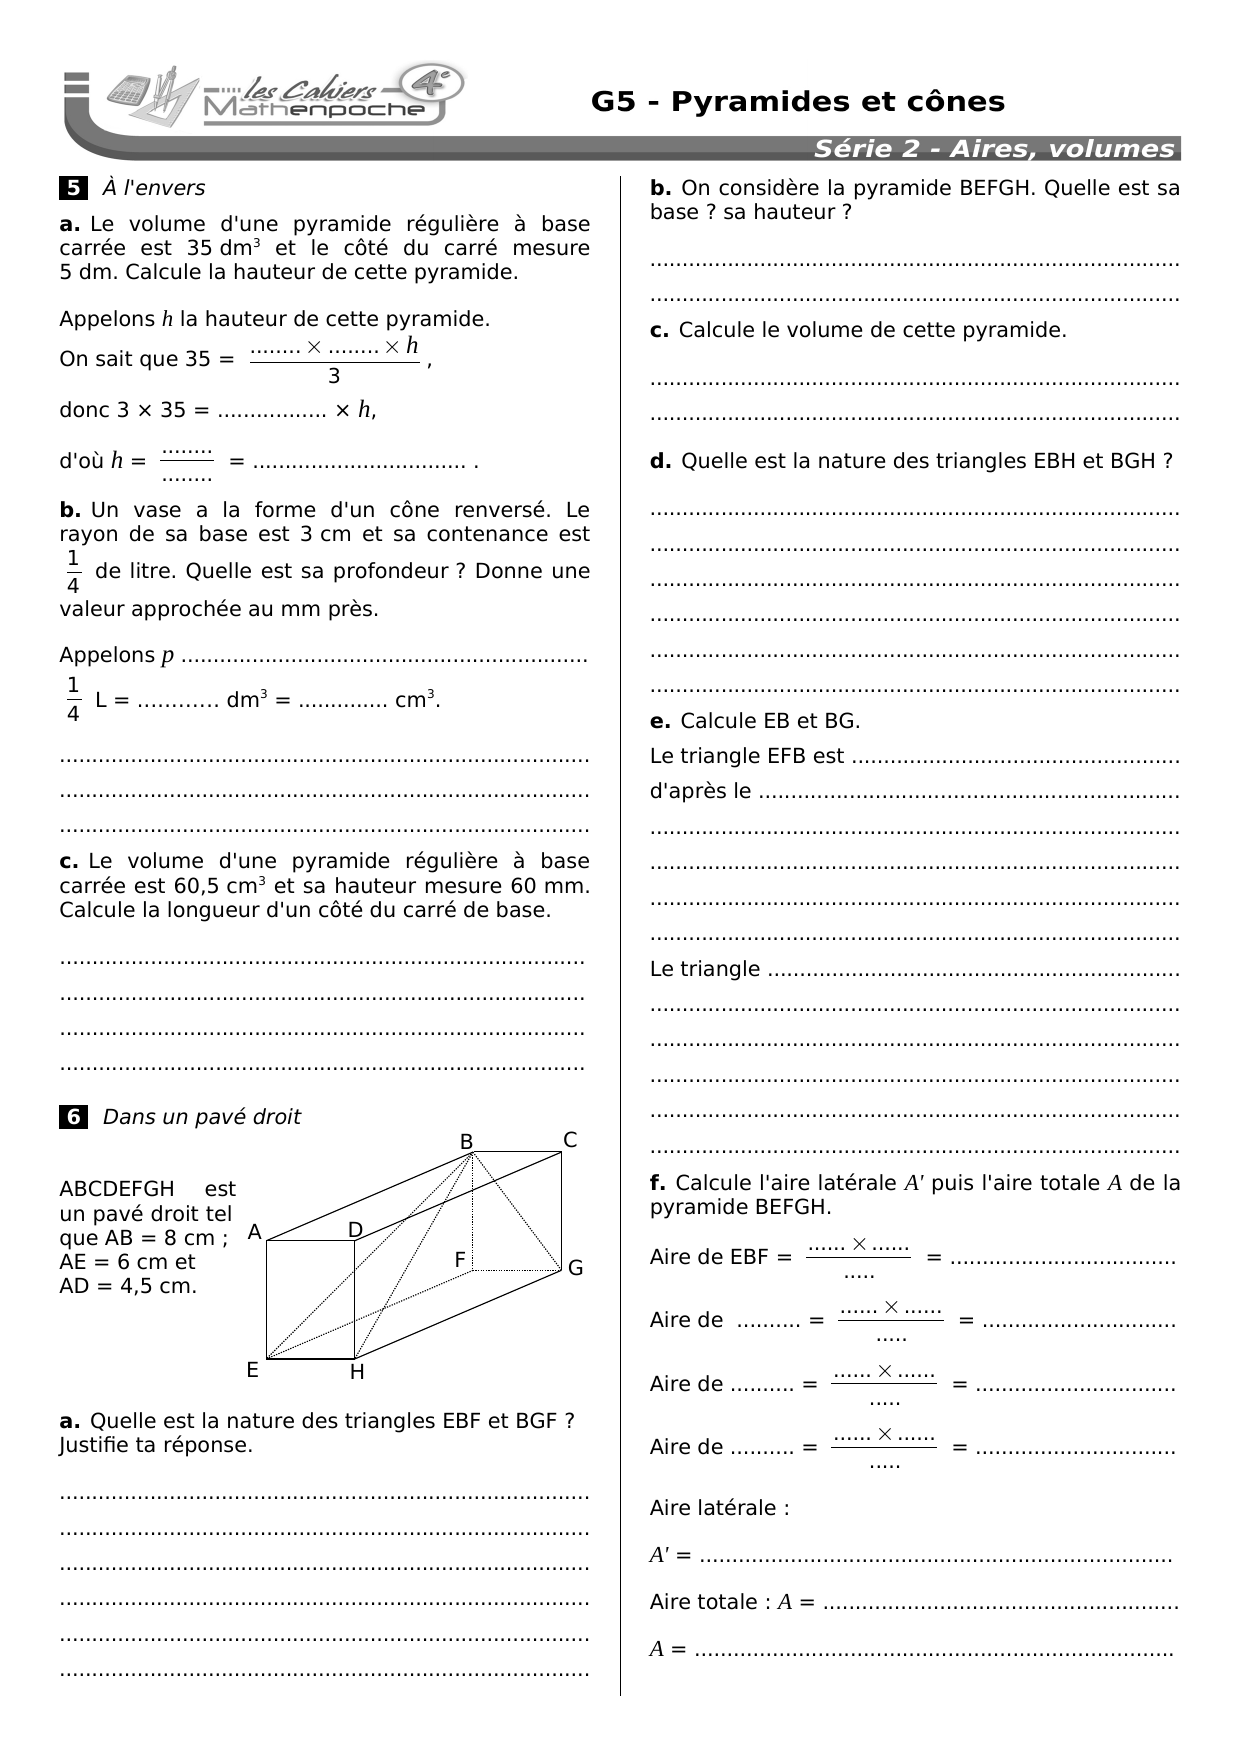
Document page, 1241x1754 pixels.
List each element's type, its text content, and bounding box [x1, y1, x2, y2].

text Appelons p [59, 633, 591, 668]
text Le triangle EFB est [649, 733, 1181, 768]
text L = dm3 = cm3. [59, 674, 591, 726]
list Quelle est la nature des triangles EBH et BGH ? [649, 449, 1181, 473]
list À l'envers [88, 176, 591, 200]
list Calcule EB et BG. [649, 698, 1181, 733]
list On considère la pyramide BEFGH. Quelle est sa base ? sa hauteur ? [649, 176, 1181, 224]
text On sait que 35 = , [59, 332, 591, 388]
text .................................................................................................................................................................................................................................................................................................................................... [59, 934, 591, 1076]
picture [59, 59, 1182, 162]
list Un vase a la forme d'un cône renversé. Le rayon de sa base est 3 cm et sa contenance est de litre. Quelle est sa profondeur ? Donne une valeur approchée au mm près. [59, 498, 591, 621]
list Quelle est la nature des triangles EBF et BGF ? Justifie ta réponse. [59, 1409, 591, 1457]
text A' = ......................................................................... [649, 1532, 1181, 1567]
text Appelons h la hauteur de cette pyramide. [59, 296, 591, 332]
text Aire totale : A = ....................................................... [649, 1579, 1181, 1614]
text d'où h = = ................................. . [59, 435, 591, 486]
text A = .......................................................................... [649, 1626, 1181, 1662]
text Aire de .......... = = ............................... [649, 1358, 1181, 1410]
text Aire de .......... = = .............................. [649, 1295, 1181, 1346]
text Le triangle [649, 946, 1181, 1158]
text Aire de .......... = = ............................... [649, 1421, 1181, 1473]
list Le volume d'une pyramide régulière à base carrée est 35 dm3 et le côté du carré mesure 5 dm. Calcule la hauteur de cette pyramide. [59, 212, 591, 284]
text Aire de EBF = = ................................... [649, 1231, 1181, 1283]
text d'après le [649, 768, 1181, 804]
text donc 3 × 35 = ................. × h, [59, 388, 591, 423]
list Le volume d'une pyramide régulière à base carrée est 60,5 cm3 et sa hauteur mesure 60 mm. Calcule la longueur d'un côté du carré de base. [59, 849, 591, 922]
list Dans un pavé droit [88, 1105, 591, 1129]
text ABCDEFGH est un pavé droit tel que AB = 8 cm ; AE = 6 cm et AD = 4,5 cm. [59, 1177, 236, 1299]
list Calcule le volume de cette pyramide. [649, 319, 1181, 343]
list Calcule l'aire latérale A' puis l'aire totale A de la pyramide BEFGH. [649, 1170, 1181, 1220]
text Aire latérale : [649, 1485, 1181, 1520]
